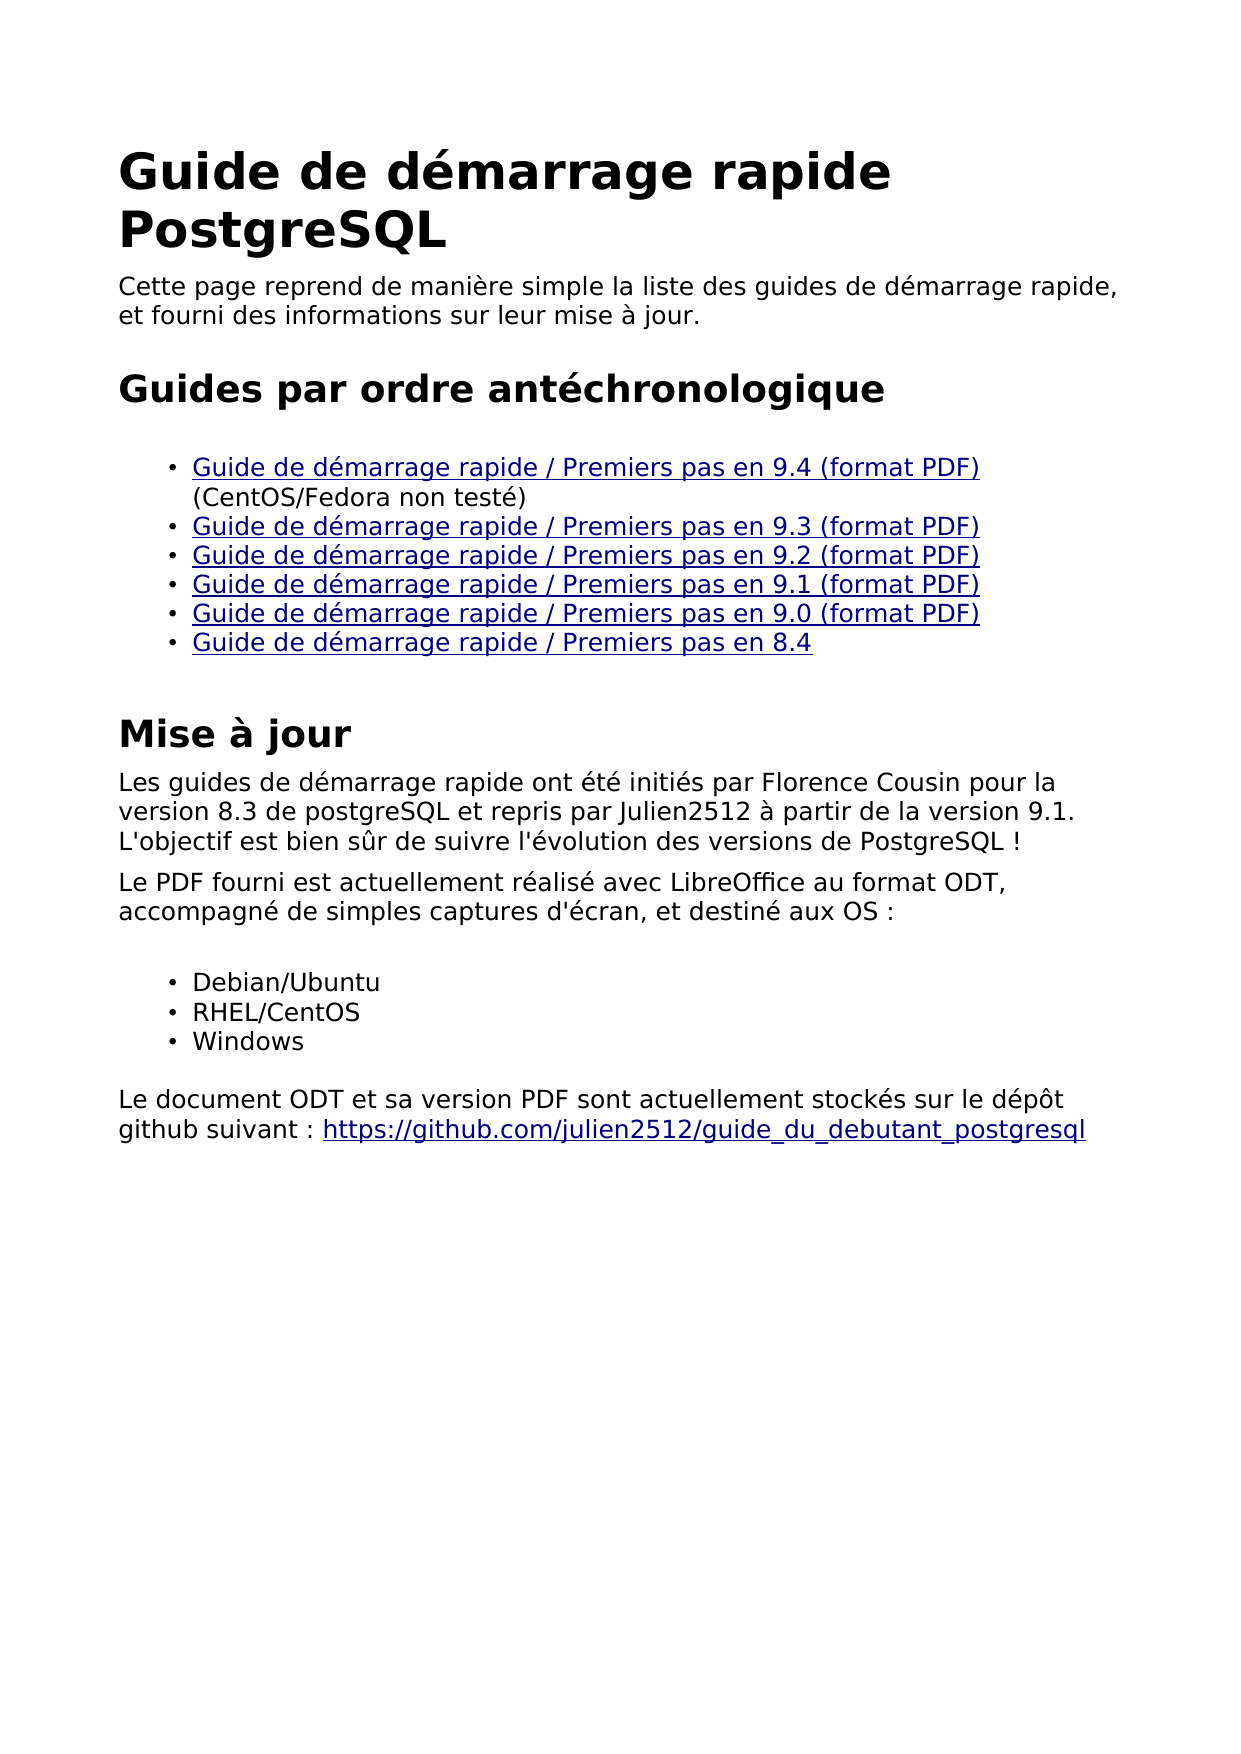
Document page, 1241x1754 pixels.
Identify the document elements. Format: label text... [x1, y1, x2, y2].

list Guide de démarrage rapide / Premiers pas en 8.4 [177, 628, 1122, 658]
text Les guides de démarrage rapide ont été initiés par Florence Cousin pour la version 8.3 de postgreSQL et repris par Julien2512 à partir de la version 9.1. L'objectif est bien sûr de suivre l'évolution des versions de PostgreSQL ! [118, 768, 1122, 856]
list Guide de démarrage rapide / Premiers pas en 9.1 (format PDF) [177, 570, 1122, 599]
subtitle Mise à jour [118, 712, 1122, 756]
text Cette page reprend de manière simple la liste des guides de démarrage rapide, et fourni des informations sur leur mise à jour. [118, 272, 1122, 330]
list Guide de démarrage rapide / Premiers pas en 9.0 (format PDF) [177, 599, 1122, 628]
list Guide de démarrage rapide / Premiers pas en 9.3 (format PDF) [177, 512, 1122, 541]
subtitle Guide de démarrage rapide PostgreSQL [118, 143, 1122, 259]
list Guide de démarrage rapide / Premiers pas en 9.4 (format PDF) (CentOS/Fedora non testé) [177, 453, 1122, 512]
list Windows [177, 1027, 1122, 1056]
list RHEL/CentOS [177, 998, 1122, 1027]
text Le PDF fourni est actuellement réalisé avec LibreOffice au format ODT, accompagné de simples captures d'écran, et destiné aux OS : [118, 868, 1122, 927]
subtitle Guides par ordre antéchronologique [118, 368, 1122, 412]
text Le document ODT et sa version PDF sont actuellement stockés sur le dépôt github suivant : https://github.com/julien2512/guide_du_debutant_postgresql [118, 1086, 1122, 1144]
list Guide de démarrage rapide / Premiers pas en 9.2 (format PDF) [177, 541, 1122, 570]
list Debian/Ubuntu [177, 969, 1122, 998]
